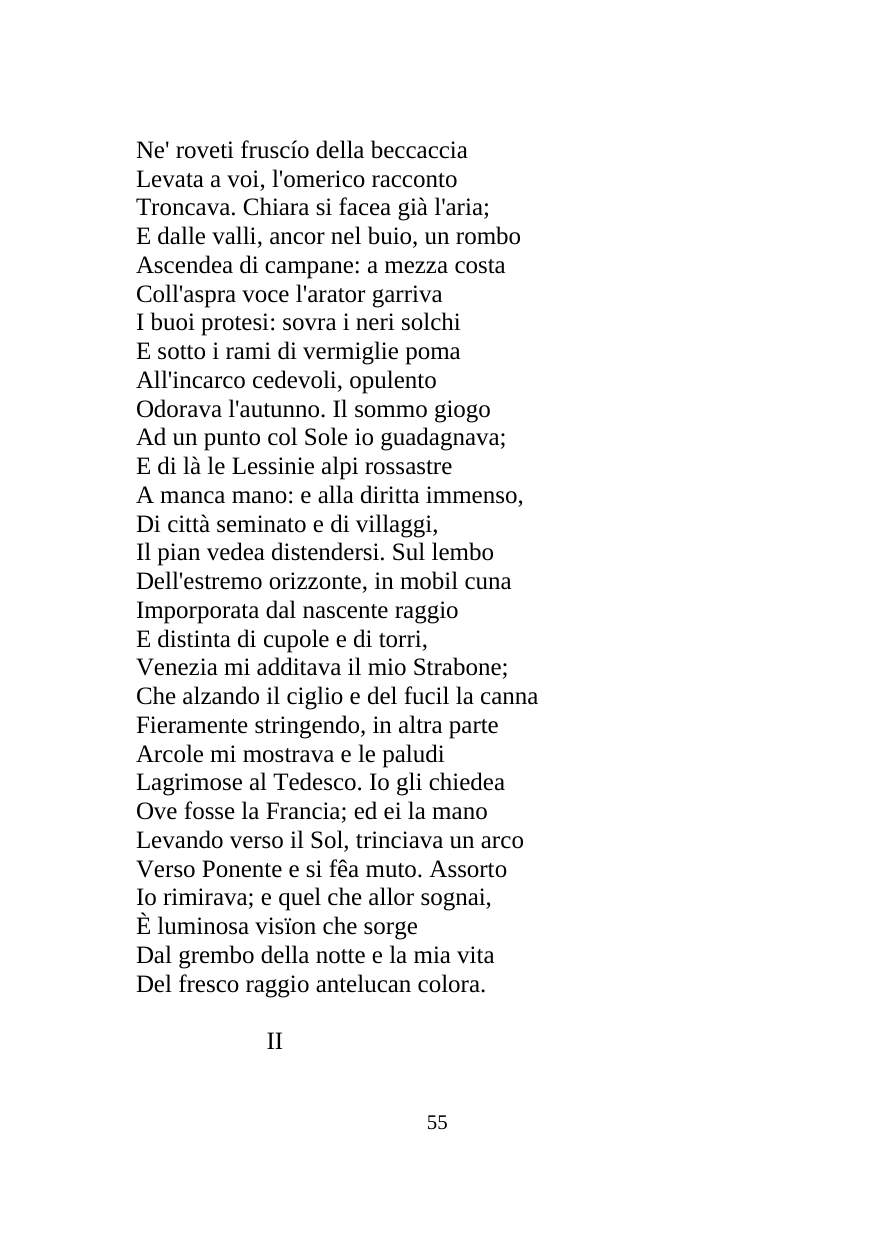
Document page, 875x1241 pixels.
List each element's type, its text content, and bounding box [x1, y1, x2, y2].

text Io rimirava; e quel che allor sognai, [106, 882, 768, 911]
text Imporporata dal nascente raggio [106, 595, 768, 624]
text Ove fosse la Francia; ed ei la mano [106, 796, 768, 825]
text E di là le Lessinie alpi rossastre [106, 451, 768, 480]
text Verso Ponente e si fêa muto. Assorto [106, 854, 768, 882]
text Odorava l'autunno. Il sommo giogo [106, 394, 768, 422]
text Venezia mi additava il mio Strabone; [106, 652, 768, 681]
text Dal grembo della notte e la mia vita [106, 940, 768, 969]
text E distinta di cupole e di torri, [106, 624, 768, 652]
text Il pian vedea distendersi. Sul lembo [106, 537, 768, 566]
text Ad un punto col Sole io guadagnava; [106, 422, 768, 451]
text Arcole mi mostrava e le paludi [106, 739, 768, 767]
text Del fresco raggio antelucan colora. [106, 969, 768, 997]
text Dell'estremo orizzonte, in mobil cuna [106, 566, 768, 595]
text Fieramente stringendo, in altra parte [106, 710, 768, 739]
text Lagrimose al Tedesco. Io gli chiedea [106, 767, 768, 796]
text II [106, 1026, 443, 1055]
text E sotto i rami di vermiglie poma [106, 336, 768, 365]
text Levando verso il Sol, trinciava un arco [106, 825, 768, 854]
text È luminosa visïon che sorge [106, 911, 768, 940]
text Ascendea di campane: a mezza costa [106, 250, 768, 279]
text Ne' roveti fruscío della beccaccia [106, 135, 768, 164]
text Che alzando il ciglio e del fucil la canna [106, 681, 768, 710]
text Levata a voi, l'omerico racconto [106, 164, 768, 192]
text All'incarco cedevoli, opulento [106, 365, 768, 394]
text A manca mano: e alla diritta immenso, [106, 480, 768, 509]
text E dalle valli, ancor nel buio, un rombo [106, 221, 768, 250]
text I buoi protesi: sovra i neri solchi [106, 307, 768, 336]
text Di città seminato e di villaggi, [106, 509, 768, 537]
text Coll'aspra voce l'arator garriva [106, 279, 768, 307]
text Troncava. Chiara si facea già l'aria; [106, 192, 768, 221]
